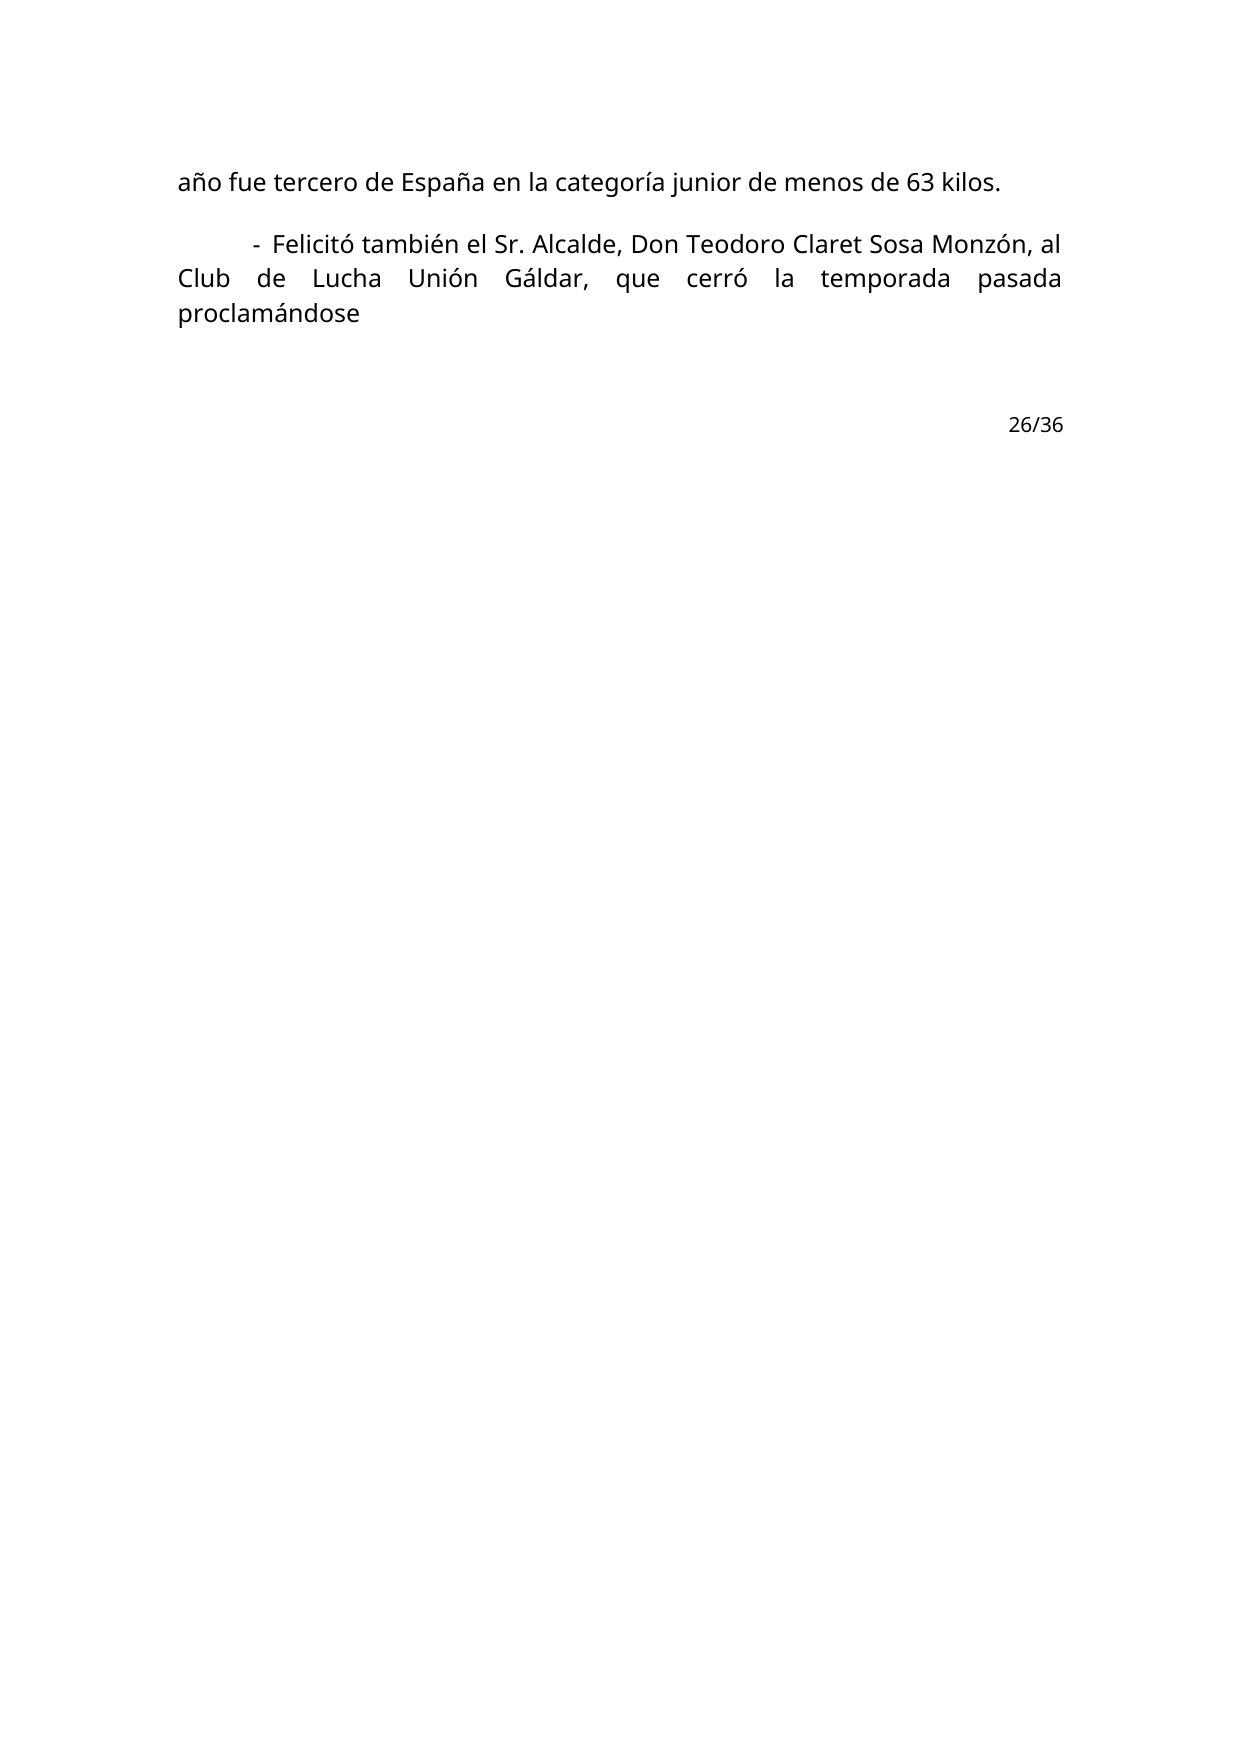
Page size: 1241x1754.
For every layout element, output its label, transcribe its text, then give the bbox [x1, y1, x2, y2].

text 26/36 [37, 410, 1064, 438]
list Felicitó también el Sr. Alcalde, Don Teodoro Claret Sosa Monzón, al Club de Lucha Unión Gáldar, que cerró la temporada pasada proclamándose [177, 227, 1062, 329]
list año fue tercero de España en la categoría junior de menos de 63 kilos. [177, 164, 1062, 199]
